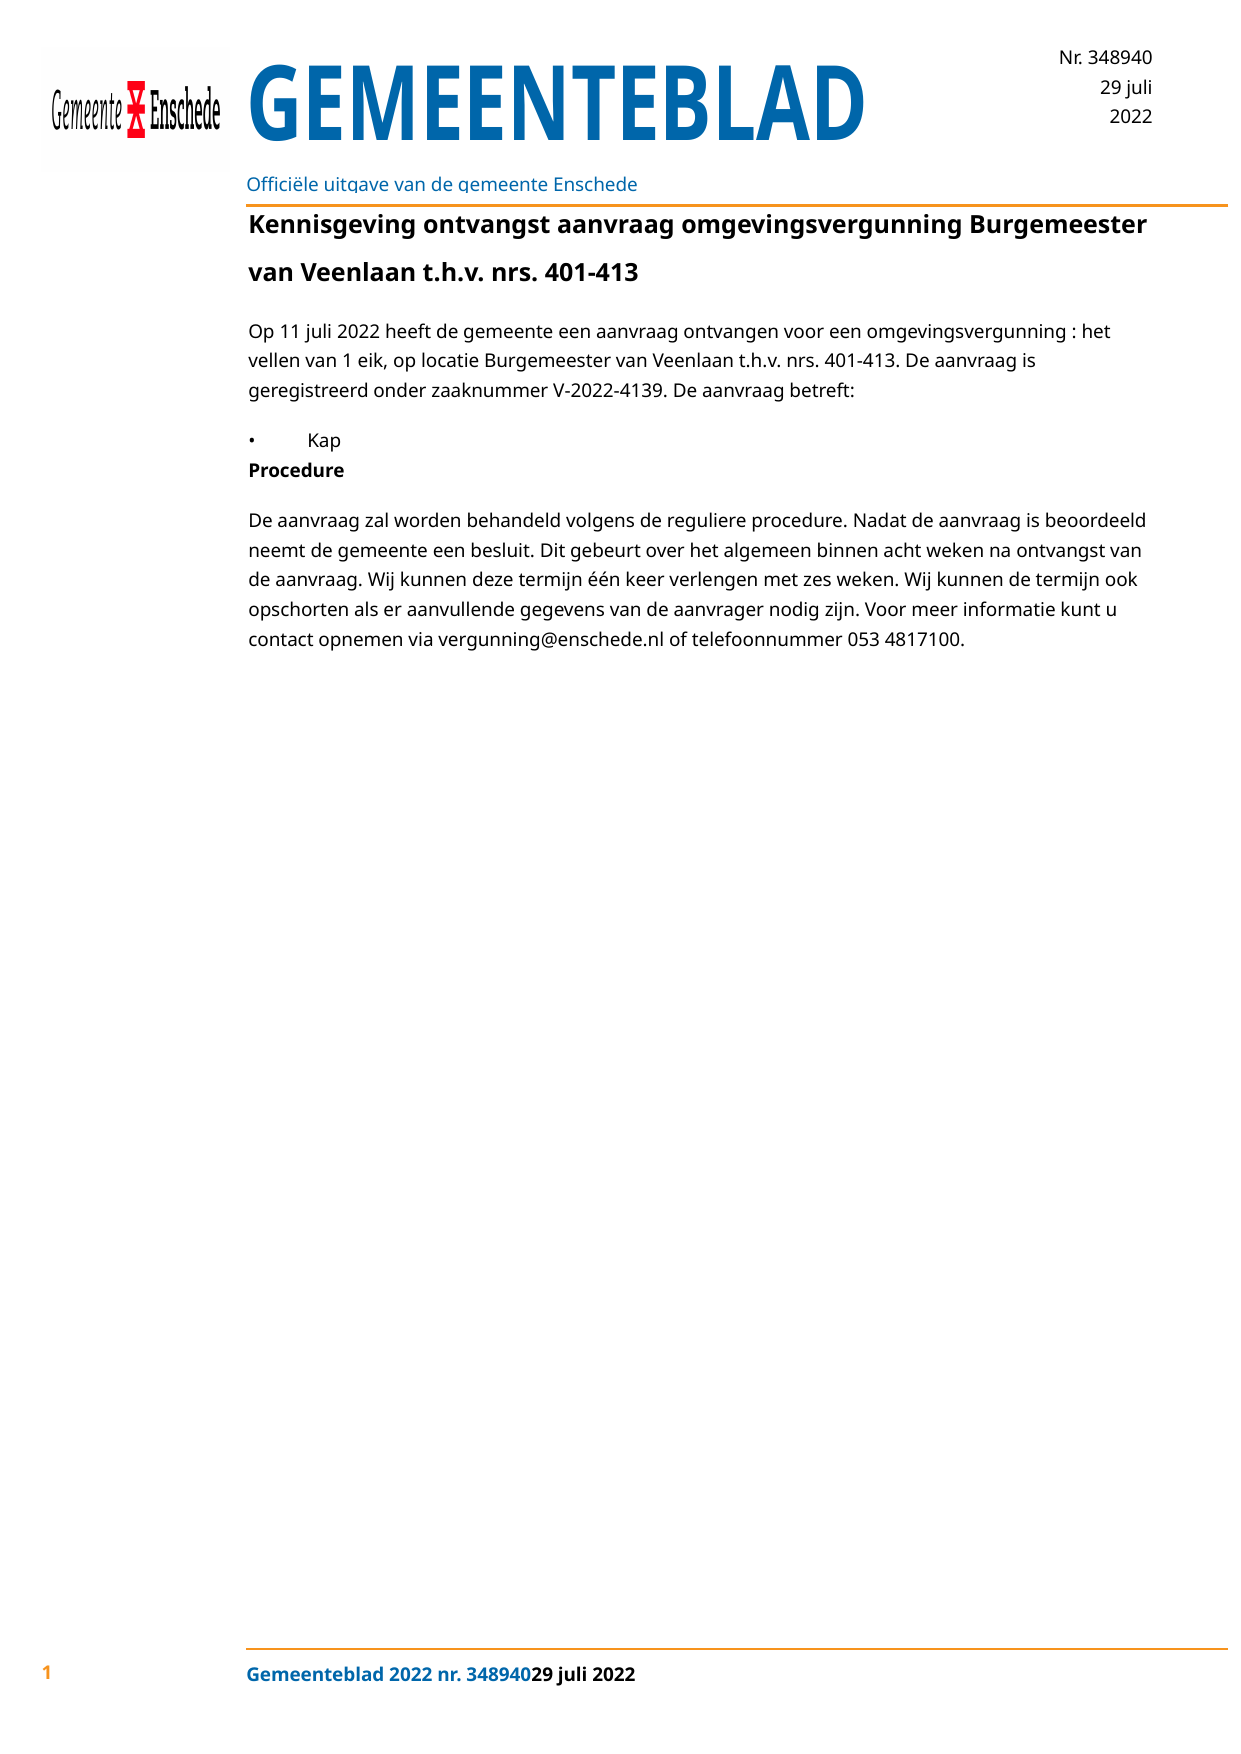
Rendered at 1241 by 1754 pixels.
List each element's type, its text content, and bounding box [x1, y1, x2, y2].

text De aanvraag zal worden behandeld volgens de reguliere procedure. Nadat de aanvraag is beoordeeld neemt de gemeente een besluit. Dit gebeurt over het algemeen binnen acht weken na ontvangst van de aanvraag. Wij kunnen deze termijn één keer verlengen met zes weken. Wij kunnen de termijn ook opschorten als er aanvullende gegevens van de aanvrager nodig zijn. Voor meer informatie kunt u contact opnemen via vergunning@enschede.nl of telefoonnummer 053 4817100. [248, 507, 1152, 652]
list Kap [248, 427, 1152, 453]
text Op 11 juli 2022 heeft de gemeente een aanvraag ontvangen voor een omgevingsvergunning : het vellen van 1 eik, op locatie Burgemeester van Veenlaan t.h.v. nrs. 401-413. De aanvraag is geregistreerd onder zaaknummer V-2022-4139. De aanvraag betreft: [248, 318, 1152, 403]
text Procedure [248, 457, 1152, 483]
picture [41, 47, 231, 172]
text Kennisgeving ontvangst aanvraag omgevingsvergunning Burgemeester van Veenlaan t.h.v. nrs. 401-413 [248, 207, 1152, 288]
